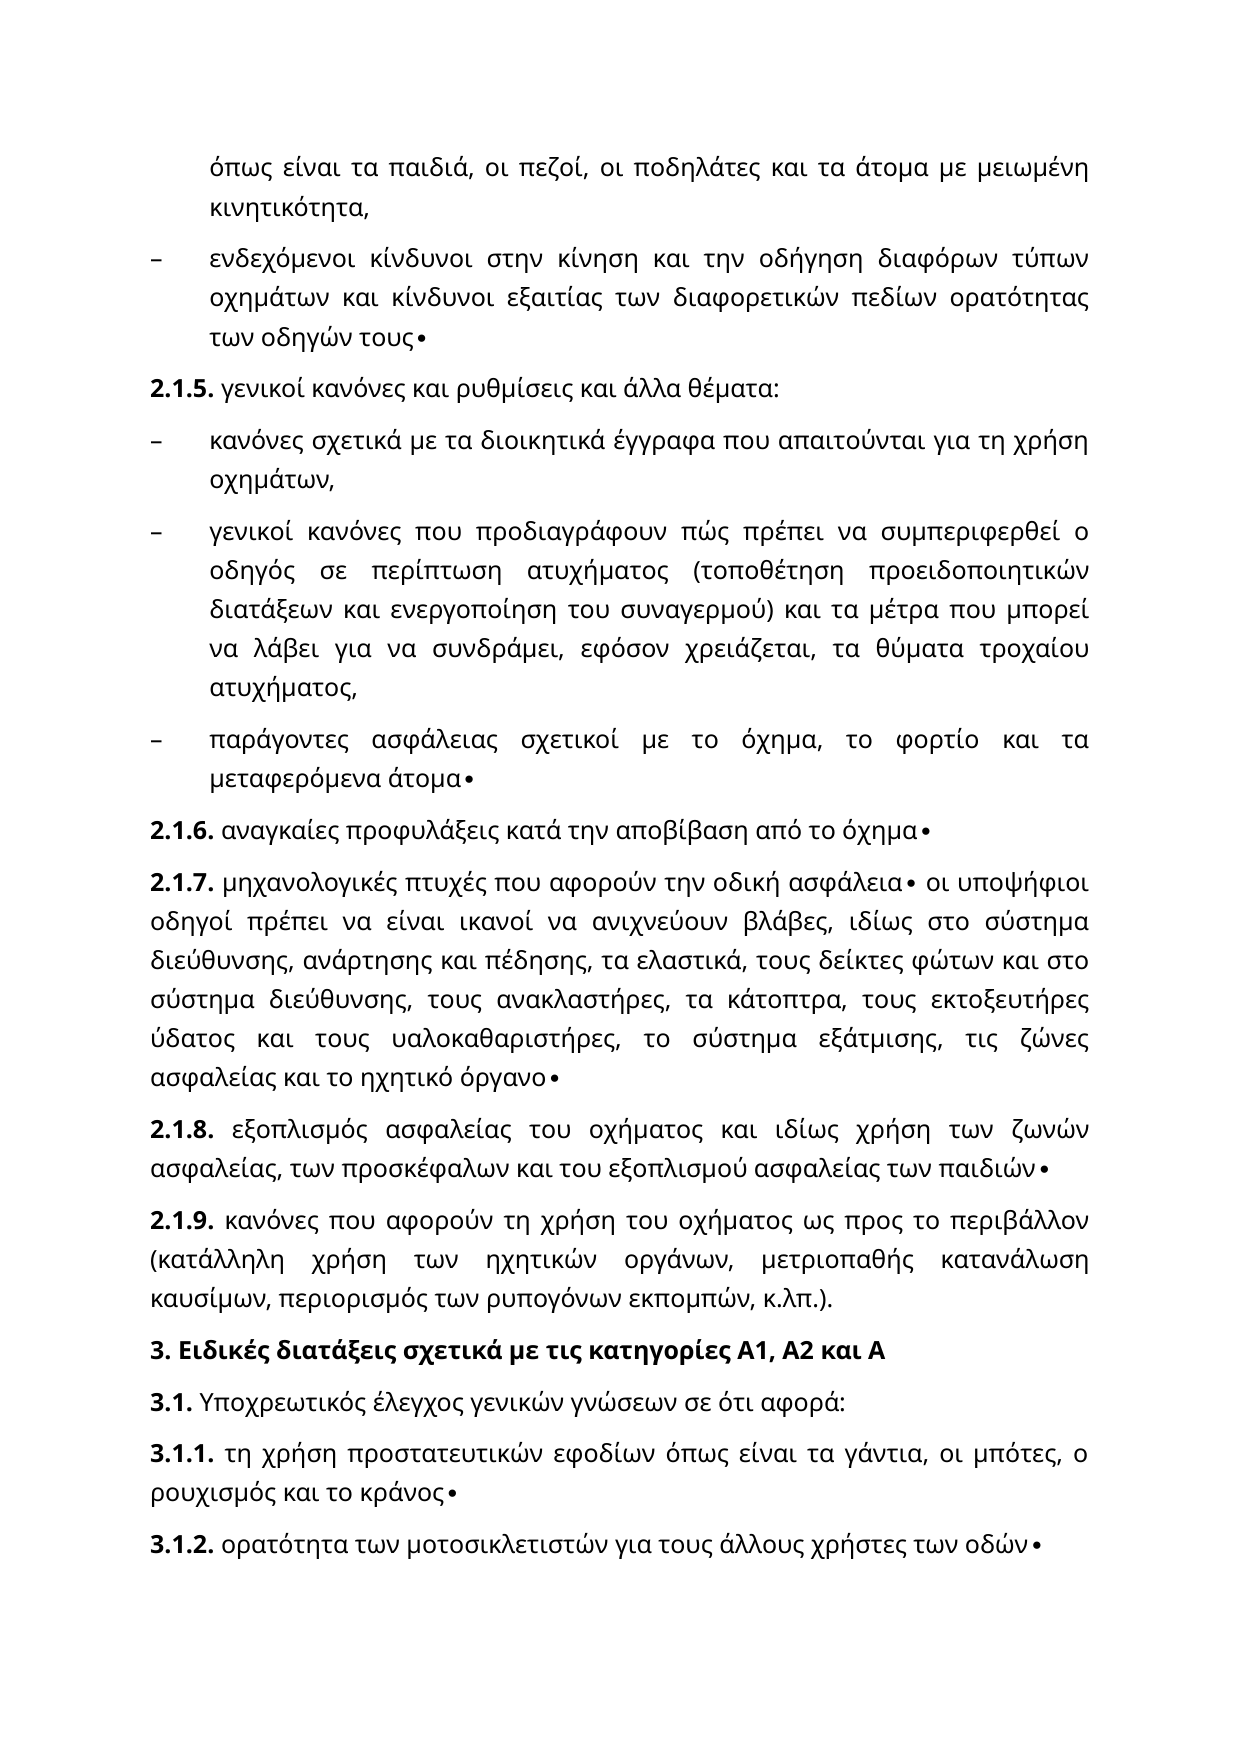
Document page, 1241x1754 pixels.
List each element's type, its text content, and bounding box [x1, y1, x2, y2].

list όπως είναι τα παιδιά, οι πεζοί, οι ποδηλάτες και τα άτομα με μειωμένη κινητικότητα, [150, 150, 1090, 223]
text 3.1. Υποχρεωτικός έλεγχος γενικών γνώσεων σε ότι αφορά: [150, 1384, 1090, 1418]
text 3.1.1. τη χρήση προστατευτικών εφοδίων όπως είναι τα γάντια, οι μπότες, ο ρουχισμός και το κράνος∙ [150, 1436, 1090, 1509]
list – ενδεχόμενοι κίνδυνοι στην κίνηση και την οδήγηση διαφόρων τύπων οχημάτων και κίνδυνοι εξαιτίας των διαφορετικών πεδίων ορατότητας των οδηγών τους∙ [150, 241, 1090, 353]
text 2.1.7. μηχανολογικές πτυχές που αφορούν την οδική ασφάλεια∙ οι υποψήφιοι οδηγοί πρέπει να είναι ικανοί να ανιχνεύουν βλάβες, ιδίως στο σύστημα διεύθυνσης, ανάρτησης και πέδησης, τα ελαστικά, τους δείκτες φώτων και στο σύστημα διεύθυνσης, τους ανακλαστήρες, τα κάτοπτρα, τους εκτοξευτήρες ύδατος και τους υαλοκαθαριστήρες, το σύστημα εξάτμισης, τις ζώνες ασφαλείας και το ηχητικό όργανο∙ [150, 864, 1090, 1094]
list – γενικοί κανόνες που προδιαγράφουν πώς πρέπει να συμπεριφερθεί ο οδηγός σε περίπτωση ατυχήματος (τοποθέτηση προειδοποιητικών διατάξεων και ενεργοποίηση του συναγερμού) και τα μέτρα που μπορεί να λάβει για να συνδράμει, εφόσον χρειάζεται, τα θύματα τροχαίου ατυχήματος, [150, 513, 1090, 704]
text 2.1.5. γενικοί κανόνες και ρυθμίσεις και άλλα θέματα: [150, 371, 1090, 405]
list – παράγοντες ασφάλειας σχετικοί με το όχημα, το φορτίο και τα μεταφερόμενα άτομα∙ [150, 722, 1090, 795]
text 2.1.9. κανόνες που αφορούν τη χρήση του οχήματος ως προς το περιβάλλον (κατάλληλη χρήση των ηχητικών οργάνων, μετριοπαθής κατανάλωση καυσίμων, περιορισμός των ρυπογόνων εκπομπών, κ.λπ.). [150, 1202, 1090, 1315]
text 3.1.2. ορατότητα των μοτοσικλετιστών για τους άλλους χρήστες των οδών∙ [150, 1527, 1090, 1561]
text 3. Ειδικές διατάξεις σχετικά με τις κατηγορίες Α1, Α2 και Α [150, 1332, 1090, 1367]
text 2.1.6. αναγκαίες προφυλάξεις κατά την αποβίβαση από το όχημα∙ [150, 812, 1090, 847]
text 2.1.8. εξοπλισμός ασφαλείας του οχήματος και ιδίως χρήση των ζωνών ασφαλείας, των προσκέφαλων και του εξοπλισμού ασφαλείας των παιδιών∙ [150, 1112, 1090, 1185]
list – κανόνες σχετικά με τα διοικητικά έγγραφα που απαιτούνται για τη χρήση οχημάτων, [150, 422, 1090, 496]
